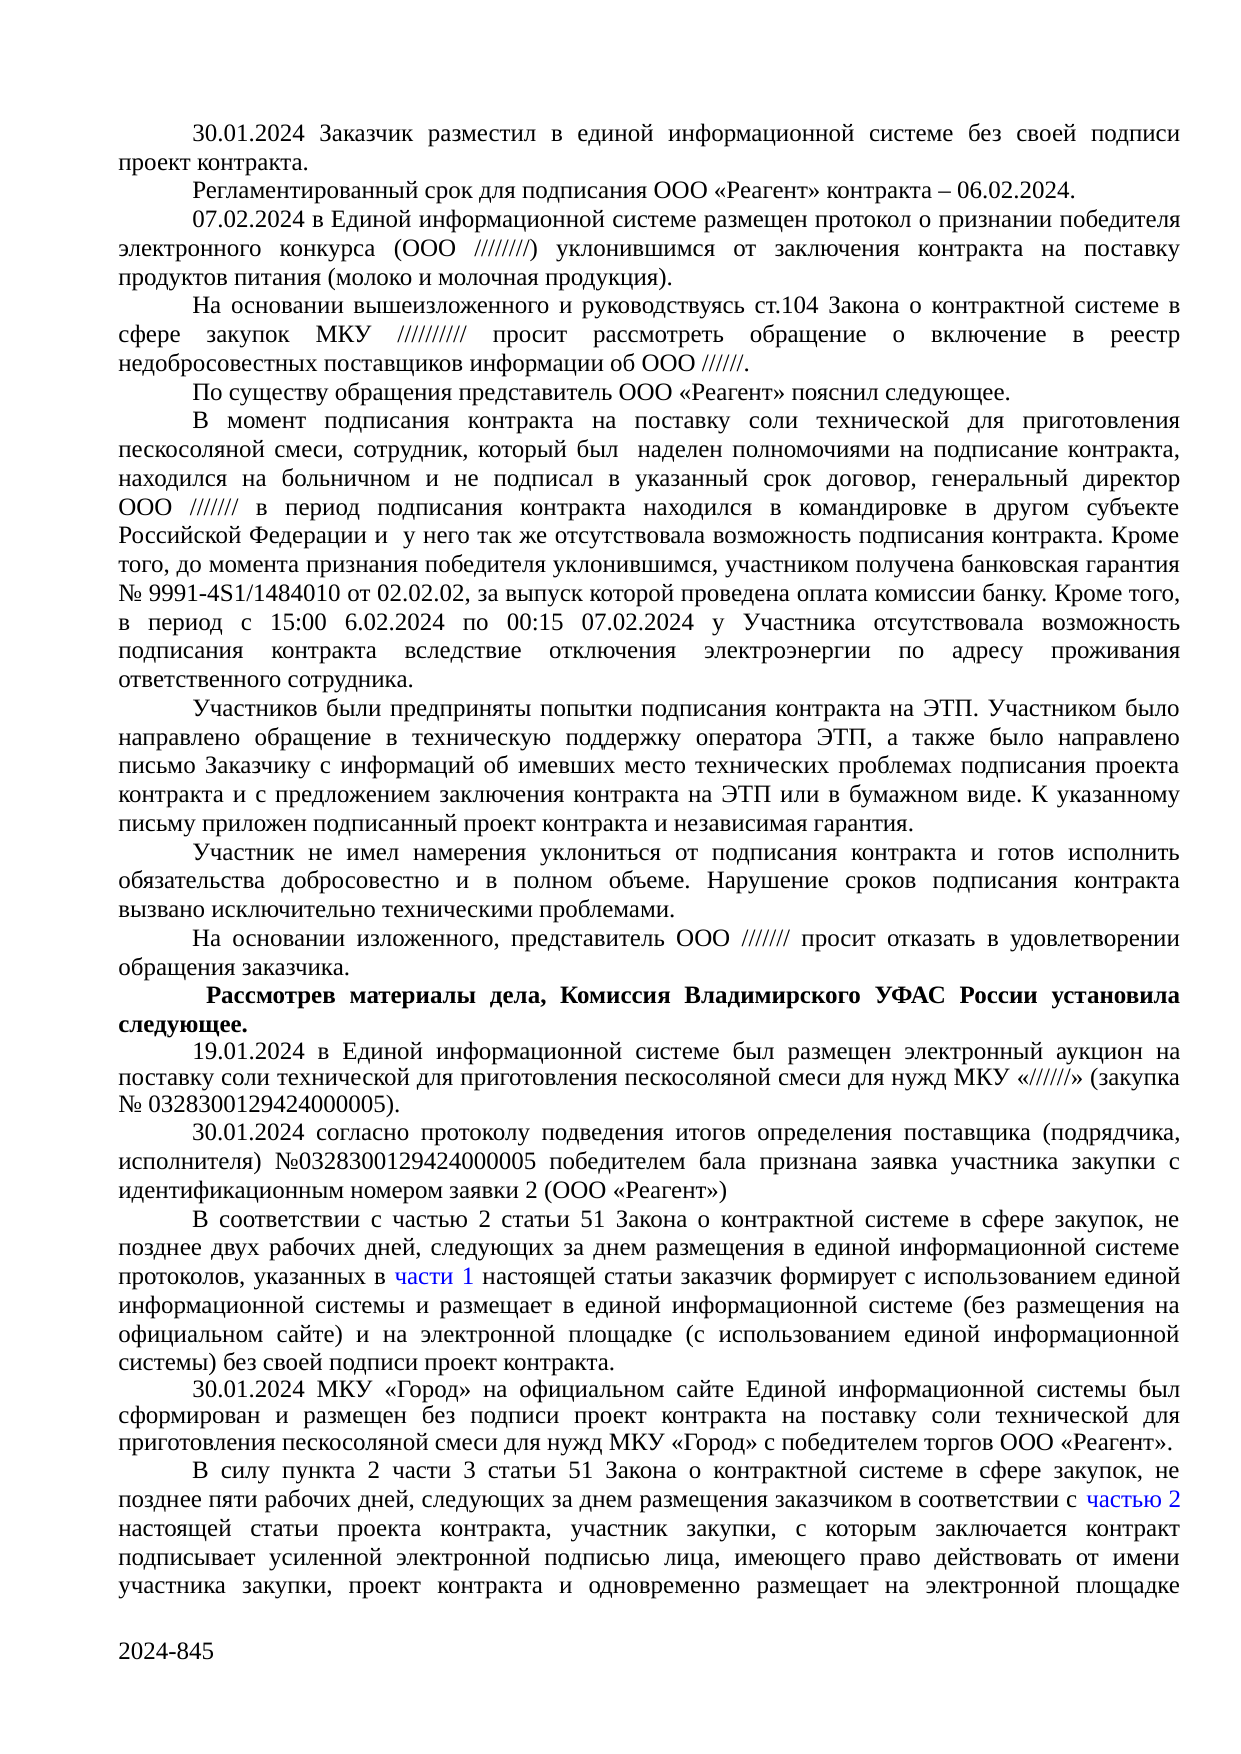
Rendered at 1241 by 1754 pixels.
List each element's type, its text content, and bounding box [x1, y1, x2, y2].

text 19.01.2024 в Единой информационной системе был размещен электронный аукцион на поставку соли технической для приготовления пескосоляной смеси для нужд МКУ «//////» (закупка № 0328300129424000005). [118, 1038, 1181, 1117]
text На основании изложенного, представитель ООО /////// просит отказать в удовлетворении обращения заказчика. [118, 923, 1181, 981]
text На основании вышеизложенного и руководствуясь ст.104 Закона о контрактной системе в сфере закупок МКУ ////////// просит рассмотреть обращение о включение в реестр недобросовестных поставщиков информации об ООО //////. [118, 291, 1181, 377]
text 07.02.2024 в Единой информационной системе размещен протокол о признании победителя электронного конкурса (ООО ////////) уклонившимся от заключения контракта на поставку продуктов питания (молоко и молочная продукция). [118, 204, 1181, 291]
text Регламентированный срок для подписания ООО «Реагент» контракта – 06.02.2024. [118, 176, 1181, 204]
text В силу пункта 2 части 3 статьи 51 Закона о контрактной системе в сфере закупок, не позднее пяти рабочих дней, следующих за днем размещения заказчиком в соответствии с частью 2 настоящей статьи проекта контракта, участник закупки, с которым заключается контракт подписывает усиленной электронной подписью лица, имеющего право действовать от имени участника закупки, проект контракта и одновременно размещает на электронной площадке [118, 1456, 1181, 1599]
text Участник не имел намерения уклониться от подписания контракта и готов исполнить обязательства добросовестно и в полном объеме. Нарушение сроков подписания контракта вызвано исключительно техническими проблемами. [118, 837, 1181, 923]
text Участников были предприняты попытки подписания контракта на ЭТП. Участником было направлено обращение в техническую поддержку оператора ЭТП, а также было направлено письмо Заказчику с информаций об имевших место технических проблемах подписания проекта контракта и с предложением заключения контракта на ЭТП или в бумажном виде. К указанному письму приложен подписанный проект контракта и независимая гарантия. [118, 693, 1181, 837]
text Рассмотрев материалы дела, Комиссия Владимирского УФАС России установила следующее. [118, 981, 1181, 1038]
text В момент подписания контракта на поставку соли технической для приготовления пескосоляной смеси, сотрудник, который был наделен полномочиями на подписание контракта, находился на больничном и не подписал в указанный срок договор, генеральный директор ООО /////// в период подписания контракта находился в командировке в другом субъекте Российской Федерации и у него так же отсутствовала возможность подписания контракта. Кроме того, до момента признания победителя уклонившимся, участником получена банковская гарантия № 9991-4S1/1484010 от 02.02.02, за выпуск которой проведена оплата комиссии банку. Кроме того, в период с 15:00 6.02.2024 по 00:15 07.02.2024 у Участника отсутствовала возможность подписания контракта вследствие отключения электроэнергии по адресу проживания ответственного сотрудника. [118, 406, 1181, 693]
text По существу обращения представитель ООО «Реагент» пояснил следующее. [118, 377, 1181, 406]
text 30.01.2024 Заказчик разместил в единой информационной системе без своей подписи проект контракта. [118, 118, 1181, 176]
text 30.01.2024 согласно протоколу подведения итогов определения поставщика (подрядчика, исполнителя) №0328300129424000005 победителем бала признана заявка участника закупки с идентификационным номером заявки 2 (ООО «Реагент») [118, 1117, 1181, 1204]
text 30.01.2024 МКУ «Город» на официальном сайте Единой информационной системы был сформирован и размещен без подписи проект контракта на поставку соли технической для приготовления пескосоляной смеси для нужд МКУ «Город» с победителем торгов ООО «Реагент». [118, 1376, 1181, 1456]
text В соответствии с частью 2 статьи 51 Закона о контрактной системе в сфере закупок, не позднее двух рабочих дней, следующих за днем размещения в единой информационной системе протоколов, указанных в части 1 настоящей статьи заказчик формирует с использованием единой информационной системы и размещает в единой информационной системе (без размещения на официальном сайте) и на электронной площадке (с использованием единой информационной системы) без своей подписи проект контракта. [118, 1204, 1181, 1376]
